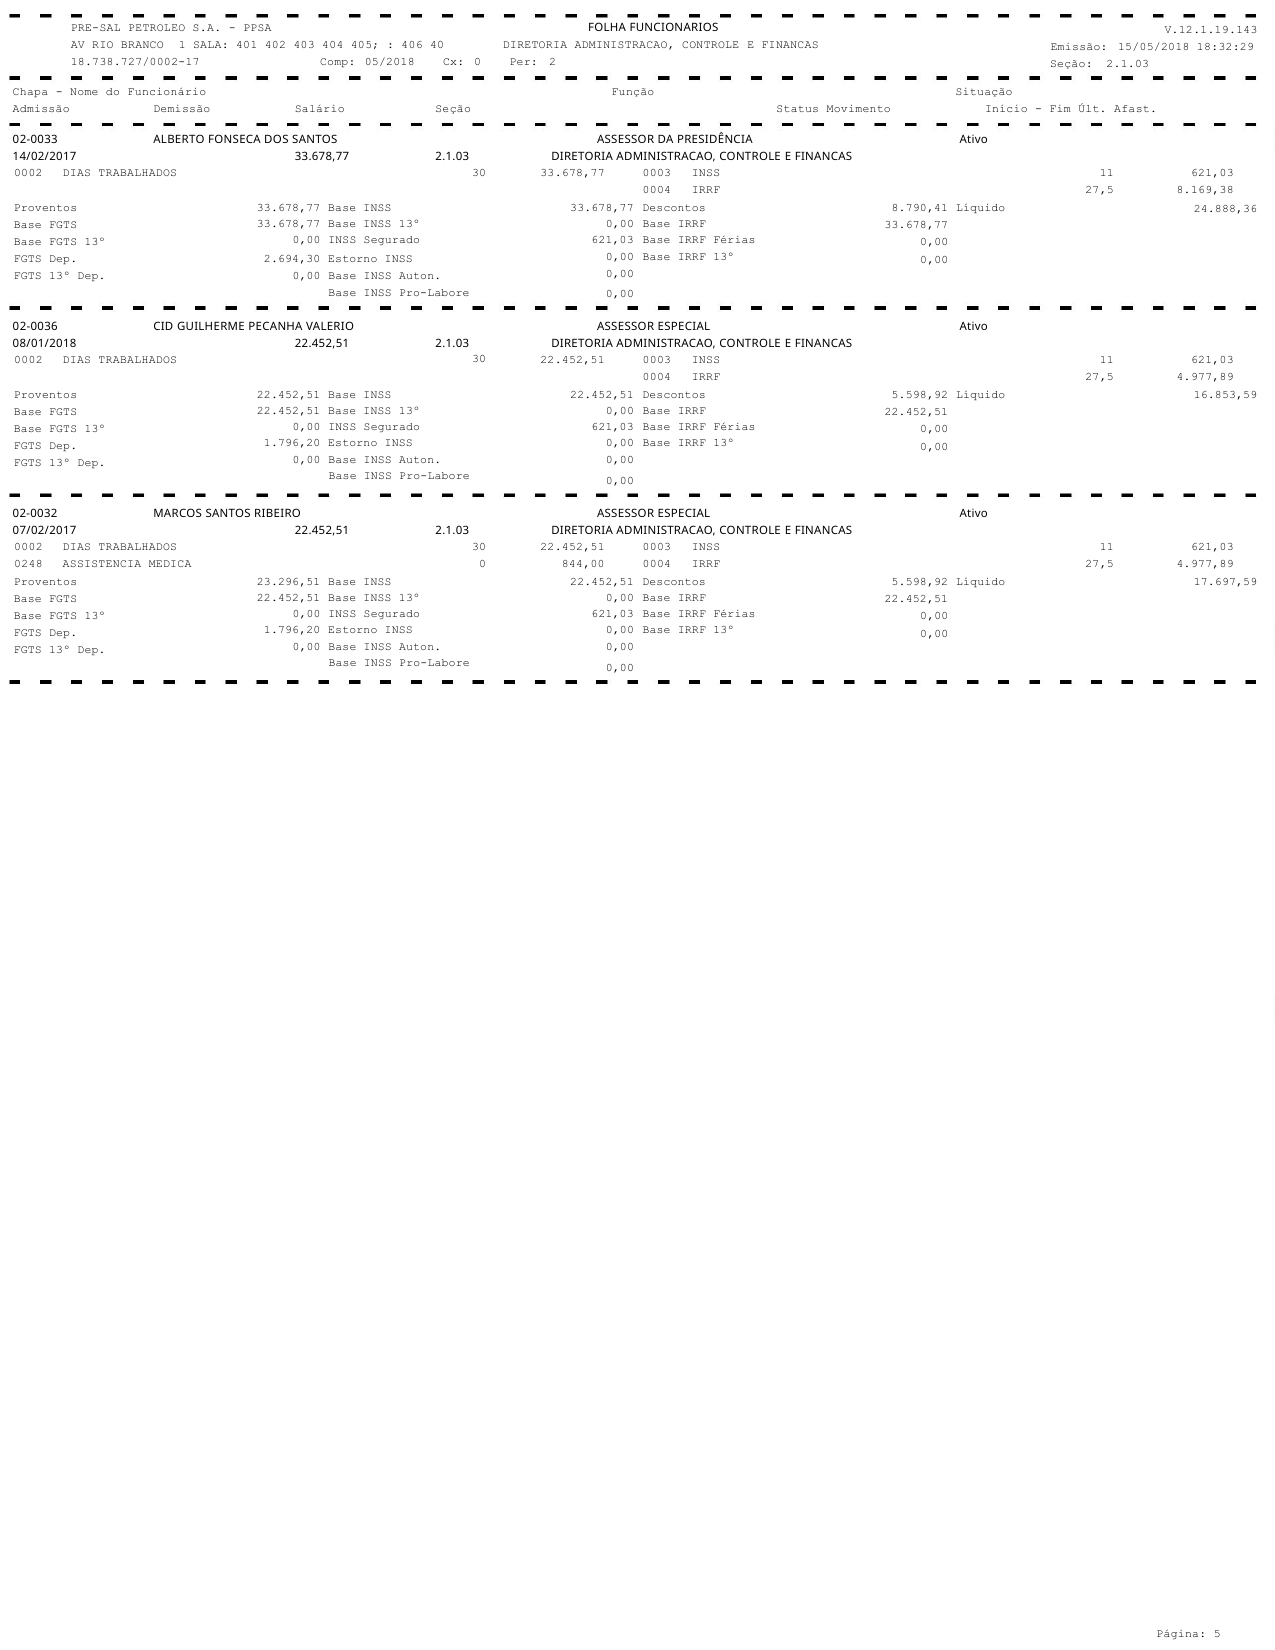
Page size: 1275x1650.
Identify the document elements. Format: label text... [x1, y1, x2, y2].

text Emissão: [1050, 39, 1118, 53]
text 4.977,89 [1176, 369, 1251, 383]
text Status Movimento [776, 101, 908, 115]
text INSS [692, 539, 738, 553]
text 621,03 [1191, 352, 1251, 366]
text Base INSS Pro-Labore [328, 656, 496, 669]
text 0,00 [606, 661, 651, 674]
text IRRF [692, 182, 738, 196]
text 5.598,92 Líquido [891, 574, 1024, 588]
text 5.598,92 Líquido [891, 387, 1024, 401]
text 0 [14, 539, 21, 553]
text Base INSS Pro-Labore [328, 469, 496, 482]
text 33.678,77 [540, 165, 622, 179]
text FGTS Dep. [13, 626, 123, 639]
text 22.452,51 Descontos [570, 574, 781, 588]
text 0,00 INSS Segurado [292, 420, 496, 433]
text MARCOS SANTOS RIBEIRO [153, 507, 327, 520]
text 2-0033 [19, 133, 80, 146]
text 0004 [642, 369, 688, 383]
text Base FGTS 13º [13, 235, 123, 248]
text DIAS TRABALHADOS [62, 165, 195, 179]
text 22.452,51 Base INSS [257, 387, 496, 401]
text Proventos [13, 200, 95, 214]
text 16.853,59 [1193, 388, 1275, 402]
text 0 [14, 556, 38, 570]
text DIRETORIA ADMINISTRACAO, CONTROLE E FINANCAS [551, 337, 892, 350]
text FGTS Dep. [13, 439, 123, 452]
text 0,00 [606, 453, 781, 467]
text 22.452,51 Descontos [570, 387, 781, 401]
text Base FGTS 13º [13, 608, 123, 622]
text Base INSS Pro-Labore [328, 285, 496, 299]
text 0,00 INSS Segurado [292, 607, 496, 620]
text 0,00 [606, 474, 651, 487]
text 8.169,38 [1176, 182, 1251, 196]
text 0003 [642, 539, 688, 553]
text 33.678,77 Base INSS [257, 200, 445, 214]
text 22.452,51 [540, 539, 622, 553]
text 0,00 Base IRRF 13º [606, 436, 781, 449]
text Admissão Demissão [12, 101, 236, 115]
text Situação [955, 84, 1182, 98]
text IRRF [692, 556, 738, 570]
text 0,00 Base IRRF 13º [606, 249, 781, 263]
text 0,00 [920, 253, 966, 266]
text 1.796,20 Estorno INSS [264, 623, 496, 636]
text 11 [1099, 539, 1131, 553]
text 844,00 [562, 556, 622, 570]
text Per: 2 [509, 55, 844, 68]
text 0,00 [606, 266, 781, 280]
text 621,03 Base IRRF Férias [591, 607, 781, 620]
text CID GUILHERME PECANHA VALERIO [153, 320, 386, 333]
text 24.888,36 [1193, 201, 1275, 215]
text DIRETORIA ADMINISTRACAO, CONTROLE E FINANCAS [551, 150, 892, 163]
text 8.790,41 Líquido [891, 200, 1024, 214]
text 0,00 Base INSS Auton. [292, 639, 496, 653]
text 22.452,51 [294, 337, 386, 350]
text 0,00 Base INSS Auton. [292, 452, 496, 466]
text 0,00 [920, 608, 1024, 622]
text 0,00 Base IRRF [606, 404, 781, 417]
text 621,03 [1191, 539, 1251, 553]
text 0004 [642, 182, 688, 196]
text DIRETORIA ADMINISTRACAO, CONTROLE E FINANCAS [551, 524, 892, 537]
text ASSESSOR DA PRESIDÊNCIA [597, 133, 787, 146]
text 1.796,20 Estorno INSS [264, 436, 496, 449]
text ASSESSOR ESPECIAL [597, 507, 737, 520]
text DIAS TRABALHADOS [62, 539, 211, 553]
text ASSISTENCIA MEDICA [62, 556, 211, 570]
text 0,00 [920, 439, 966, 453]
text Seção: 2.1.03 [1050, 57, 1166, 70]
text 0004 [642, 556, 688, 570]
text 17.697,59 [1193, 575, 1275, 588]
text 0,00 INSS Segurado [292, 233, 445, 246]
text Base FGTS [13, 591, 95, 605]
text Seção [435, 101, 488, 115]
text 002 [21, 352, 60, 366]
text Salário [294, 101, 362, 115]
text 33.678,77 Base INSS 13º [257, 217, 445, 230]
text 0,00 [920, 234, 1024, 248]
text 0 [12, 320, 19, 333]
text 0,00 [920, 627, 966, 640]
text 33.678,77 [884, 217, 1024, 231]
text 27,5 [1085, 182, 1131, 196]
text 02-0032 [12, 507, 80, 520]
text 18.738.727/0002-17 [71, 55, 219, 68]
text 002 [21, 539, 60, 553]
text INSS [692, 165, 738, 179]
text 248 [38, 556, 60, 570]
text 22.452,51 [540, 352, 622, 366]
text 11 [1099, 352, 1131, 366]
text 0 [12, 133, 19, 146]
text 2.1.03 [435, 524, 495, 537]
text PRE-SAL PETROLEO S.A. - PPSA [71, 21, 297, 34]
text ASSESSOR ESPECIAL [597, 320, 737, 333]
text 0,00 [606, 287, 651, 300]
text 0003 [642, 165, 688, 179]
text FGTS 13º Dep. [13, 456, 123, 469]
text 11 [1099, 165, 1131, 179]
text FOLHA FUNCIONARIOS [588, 21, 844, 34]
text 22.452,51 [294, 524, 376, 537]
text 0 [479, 556, 503, 570]
text 07/02/2017 [12, 524, 101, 537]
text 0,00 Base IRRF 13º [606, 623, 781, 636]
text 30 [472, 539, 503, 553]
text 0,00 Base INSS Auton. [292, 269, 496, 282]
text 08/01/2018 [12, 337, 101, 350]
text 22.452,51 Base INSS 13º [257, 591, 496, 604]
text Comp: 05/2018 [320, 55, 432, 68]
text 30 [472, 165, 503, 179]
text 0,00 [920, 422, 1024, 435]
text Início - Fim Últ. Afast. [985, 101, 1182, 115]
text 33.678,77 [294, 150, 384, 163]
text Ativo [959, 320, 1012, 333]
text 0,00 Base IRRF [606, 591, 781, 604]
text 33.678,77 Descontos [570, 200, 781, 214]
text 27,5 [1085, 369, 1131, 383]
picture [0, 0, 1275, 1650]
text 4.977,89 [1176, 556, 1251, 570]
text 22.452,51 Base INSS 13º [257, 404, 496, 417]
text 27,5 [1085, 556, 1131, 570]
text INSS [692, 352, 738, 366]
text FGTS 13º Dep. [13, 643, 123, 656]
text Base FGTS [13, 404, 95, 418]
text ALBERTO FONSECA DOS SANTOS [153, 133, 384, 146]
text 2.1.03 [435, 150, 495, 163]
text Ativo [959, 133, 1012, 146]
text FGTS 13º Dep. [13, 269, 123, 282]
text 0,00 Base IRRF [606, 217, 781, 230]
text 621,03 Base IRRF Férias [591, 420, 781, 433]
text Página: 5 [1156, 1626, 1237, 1640]
text 621,03 Base IRRF Férias [591, 233, 781, 246]
text 14/02/2017 [12, 150, 101, 163]
text Base FGTS 13º [13, 422, 123, 435]
text Chapa - Nome do Funcionário [12, 84, 236, 98]
text 0,00 [606, 640, 781, 653]
text 30 [472, 352, 503, 366]
text Base FGTS [13, 217, 95, 231]
text DIRETORIA ADMINISTRACAO, CONTROLE E FINANCAS [503, 38, 844, 51]
text 0 [14, 352, 21, 366]
text Proventos [13, 387, 95, 401]
text 2-0036 [19, 320, 80, 333]
text Função [611, 84, 672, 98]
text 0002 [14, 165, 60, 179]
text AV RIO BRANCO 1 SALA: 401 402 403 404 405; : 406 40 [71, 38, 469, 51]
text 22.452,51 [884, 591, 1024, 605]
text 621,03 [1191, 165, 1251, 179]
text 2.1.03 [435, 337, 503, 350]
text IRRF [692, 369, 738, 383]
text Cx: 0 [443, 55, 498, 68]
text 23.296,51 Base INSS [257, 574, 496, 588]
text Ativo [959, 507, 1012, 520]
text FGTS Dep. [13, 252, 123, 265]
text 2.694,30 Estorno INSS [264, 252, 436, 265]
text 15/05/2018 18:32:29 [1118, 39, 1275, 53]
text DIAS TRABALHADOS [62, 352, 195, 366]
text Proventos [13, 574, 95, 588]
text 22.452,51 [884, 404, 1024, 418]
text V.12.1.19.143 [1164, 22, 1275, 36]
text 0003 [642, 352, 688, 366]
